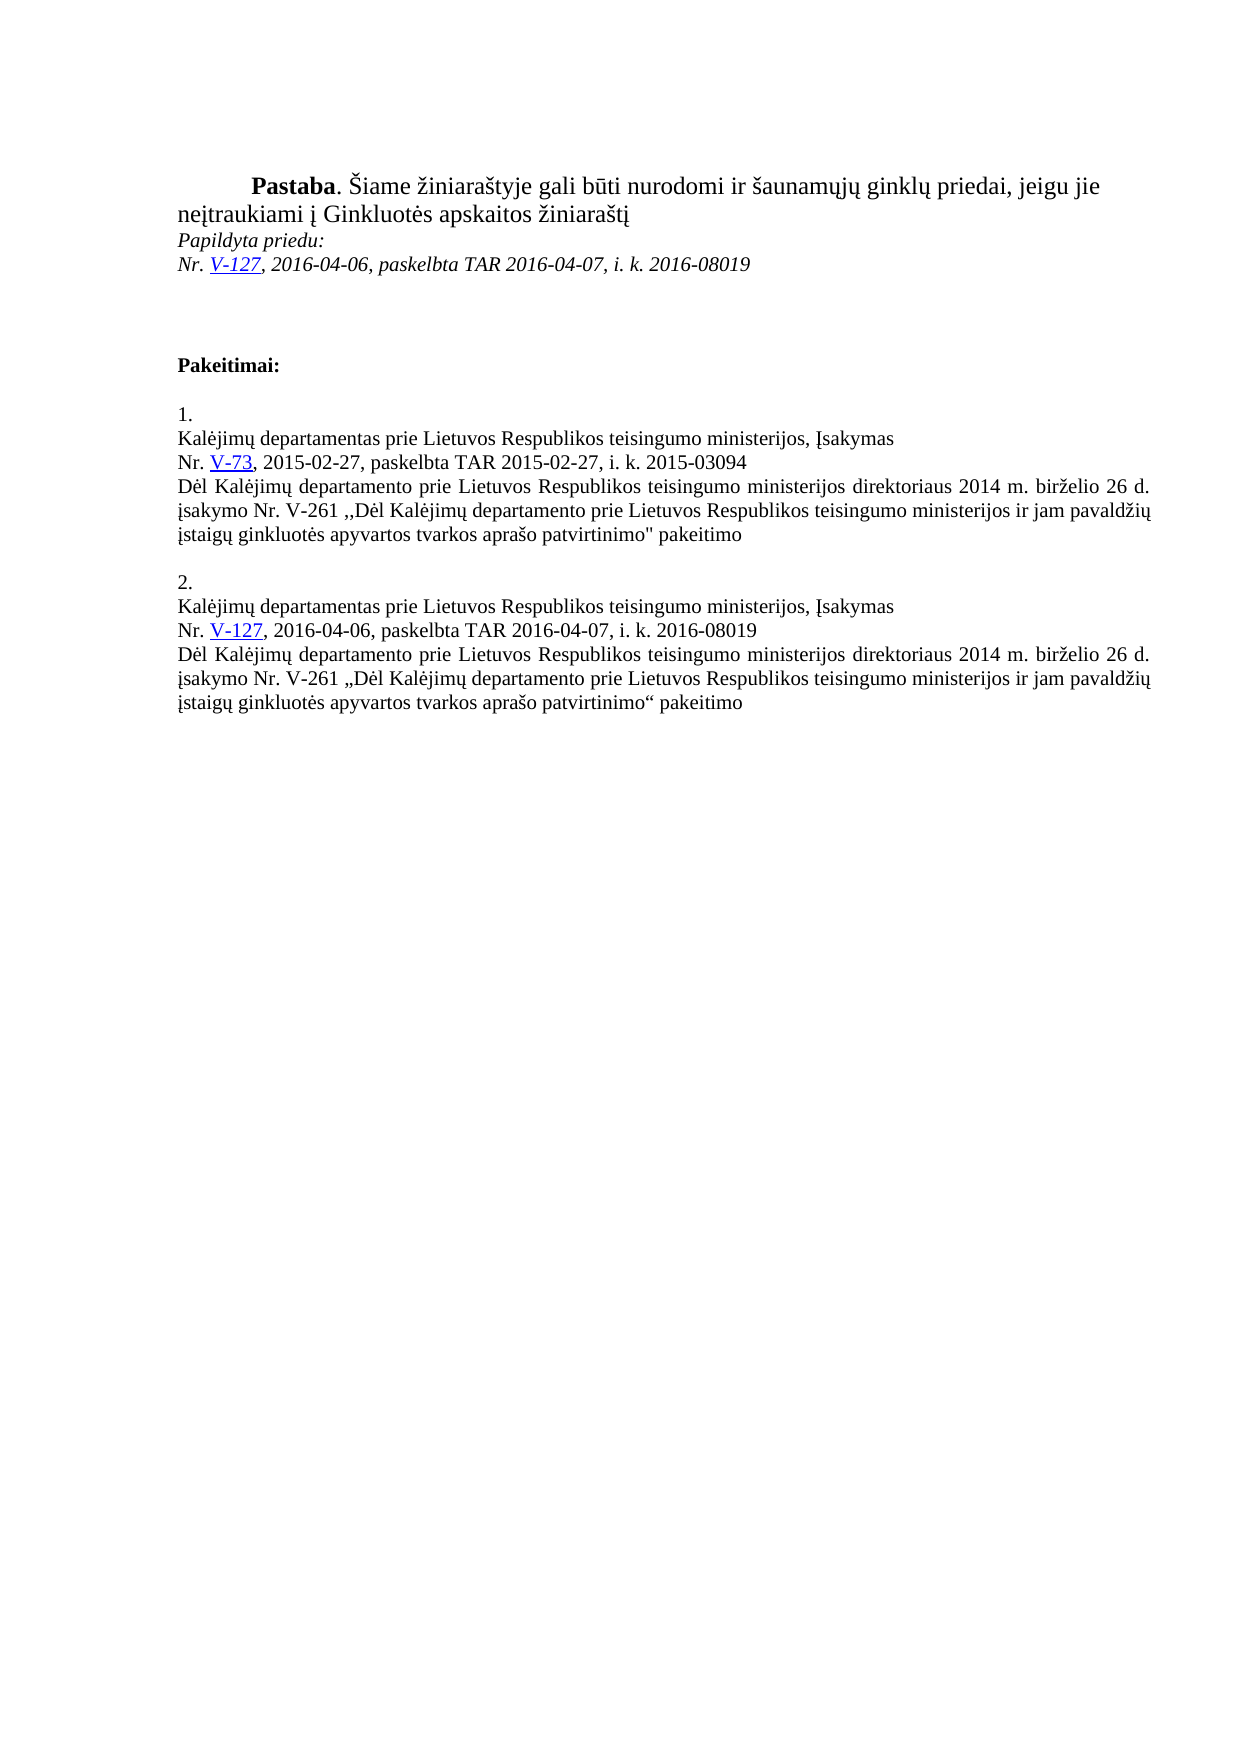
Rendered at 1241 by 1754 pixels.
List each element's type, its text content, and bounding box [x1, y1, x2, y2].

text Pastaba. Šiame žiniaraštyje gali būti nurodomi ir šaunamųjų ginklų priedai, jeigu jie neįtraukiami į Ginkluotės apskaitos žiniaraštį [177, 171, 1152, 228]
text Papildyta priedu: [177, 228, 1152, 252]
text Nr. V-73, 2015-02-27, paskelbta TAR 2015-02-27, i. k. 2015-03094 [177, 449, 1152, 474]
text Nr. V-127, 2016-04-06, paskelbta TAR 2016-04-07, i. k. 2016-08019 [177, 618, 1152, 642]
text 1. [177, 401, 1152, 426]
text Dėl Kalėjimų departamento prie Lietuvos Respublikos teisingumo ministerijos direktoriaus 2014 m. birželio 26 d. įsakymo Nr. V-261 „Dėl Kalėjimų departamento prie Lietuvos Respublikos teisingumo ministerijos ir jam pavaldžių įstaigų ginkluotės apyvartos tvarkos aprašo patvirtinimo“ pakeitimo [177, 642, 1152, 714]
text Nr. V-127, 2016-04-06, paskelbta TAR 2016-04-07, i. k. 2016-08019 [177, 252, 1152, 276]
text 2. [177, 570, 1152, 594]
text Kalėjimų departamentas prie Lietuvos Respublikos teisingumo ministerijos, Įsakymas [177, 426, 1152, 449]
text Dėl Kalėjimų departamento prie Lietuvos Respublikos teisingumo ministerijos direktoriaus 2014 m. birželio 26 d. įsakymo Nr. V-261 ,,Dėl Kalėjimų departamento prie Lietuvos Respublikos teisingumo ministerijos ir jam pavaldžių įstaigų ginkluotės apyvartos tvarkos aprašo patvirtinimo" pakeitimo [177, 474, 1152, 546]
text Pakeitimai: [177, 353, 1152, 377]
text Kalėjimų departamentas prie Lietuvos Respublikos teisingumo ministerijos, Įsakymas [177, 594, 1152, 618]
